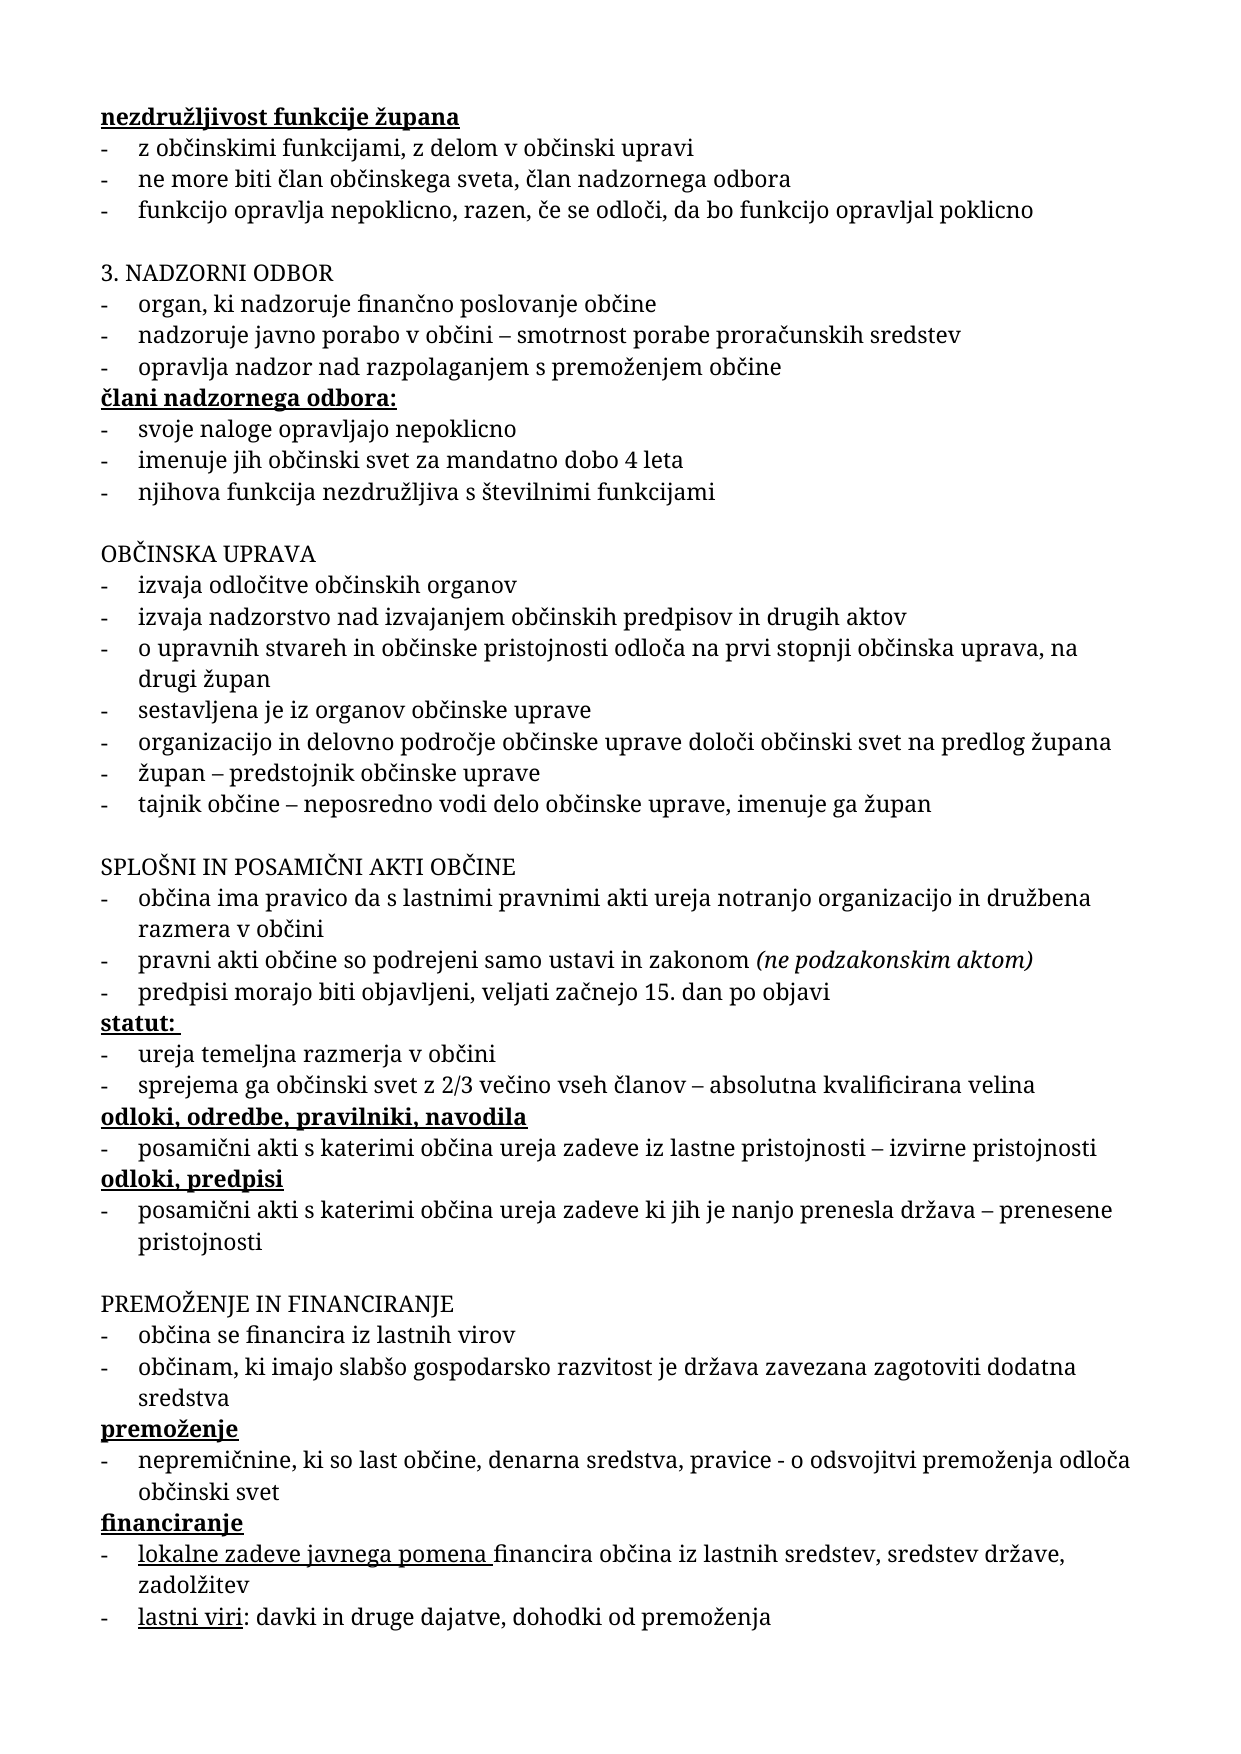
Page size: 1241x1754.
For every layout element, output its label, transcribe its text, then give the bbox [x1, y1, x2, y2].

text 3. NADZORNI ODBOR [100, 257, 1140, 288]
list sprejema ga občinski svet z 2/3 večino vseh članov – absolutna kvalificirana velina [100, 1069, 1140, 1100]
list sestavljena je iz organov občinske uprave [100, 694, 1140, 725]
list njihova funkcija nezdružljiva s številnimi funkcijami [100, 475, 1140, 507]
list opravlja nadzor nad razpolaganjem s premoženjem občine [100, 350, 1140, 382]
list posamični akti s katerimi občina ureja zadeve iz lastne pristojnosti – izvirne pristojnosti [100, 1132, 1140, 1163]
list nadzoruje javno porabo v občini – smotrnost porabe proračunskih sredstev [100, 319, 1140, 350]
text SPLOŠNI IN POSAMIČNI AKTI OBČINE [100, 850, 1140, 882]
list občina se financira iz lastnih virov [100, 1319, 1140, 1350]
list lokalne zadeve javnega pomena financira občina iz lastnih sredstev, sredstev države, zadolžitev [100, 1538, 1140, 1600]
list predpisi morajo biti objavljeni, veljati začnejo 15. dan po objavi [100, 975, 1140, 1007]
list posamični akti s katerimi občina ureja zadeve ki jih je nanjo prenesla država – prenesene pristojnosti [100, 1194, 1140, 1257]
list ureja temeljna razmerja v občini [100, 1038, 1140, 1069]
text nezdružljivost funkcije župana [100, 100, 1140, 132]
text financiranje [100, 1507, 1140, 1538]
text odloki, predpisi [100, 1163, 1140, 1194]
list o upravnih stvareh in občinske pristojnosti odloča na prvi stopnji občinska uprava, na drugi župan [100, 632, 1140, 694]
text PREMOŽENJE IN FINANCIRANJE [100, 1288, 1140, 1319]
list občina ima pravico da s lastnimi pravnimi akti ureja notranjo organizacijo in družbena razmera v občini [100, 882, 1140, 944]
list nepremičnine, ki so last občine, denarna sredstva, pravice - o odsvojitvi premoženja odloča občinski svet [100, 1444, 1140, 1507]
text premoženje [100, 1413, 1140, 1444]
text odloki, odredbe, pravilniki, navodila [100, 1100, 1140, 1132]
text člani nadzornega odbora: [100, 382, 1140, 413]
list organ, ki nadzoruje finančno poslovanje občine [100, 288, 1140, 319]
list izvaja odločitve občinskih organov [100, 569, 1140, 600]
list lastni viri: davki in druge dajatve, dohodki od premoženja [100, 1600, 1140, 1632]
list pravni akti občine so podrejeni samo ustavi in zakonom (ne podzakonskim aktom) [100, 944, 1140, 975]
list organizacijo in delovno področje občinske uprave določi občinski svet na predlog župana [100, 725, 1140, 757]
list funkcijo opravlja nepoklicno, razen, če se odloči, da bo funkcijo opravljal poklicno [100, 194, 1140, 225]
text statut: [100, 1007, 1140, 1038]
list občinam, ki imajo slabšo gospodarsko razvitost je država zavezana zagotoviti dodatna sredstva [100, 1350, 1140, 1413]
list župan – predstojnik občinske uprave [100, 757, 1140, 788]
list imenuje jih občinski svet za mandatno dobo 4 leta [100, 444, 1140, 475]
list svoje naloge opravljajo nepoklicno [100, 413, 1140, 444]
list z občinskimi funkcijami, z delom v občinski upravi [100, 132, 1140, 163]
list tajnik občine – neposredno vodi delo občinske uprave, imenuje ga župan [100, 788, 1140, 819]
text OBČINSKA UPRAVA [100, 538, 1140, 569]
list ne more biti član občinskega sveta, član nadzornega odbora [100, 163, 1140, 194]
list izvaja nadzorstvo nad izvajanjem občinskih predpisov in drugih aktov [100, 600, 1140, 632]
